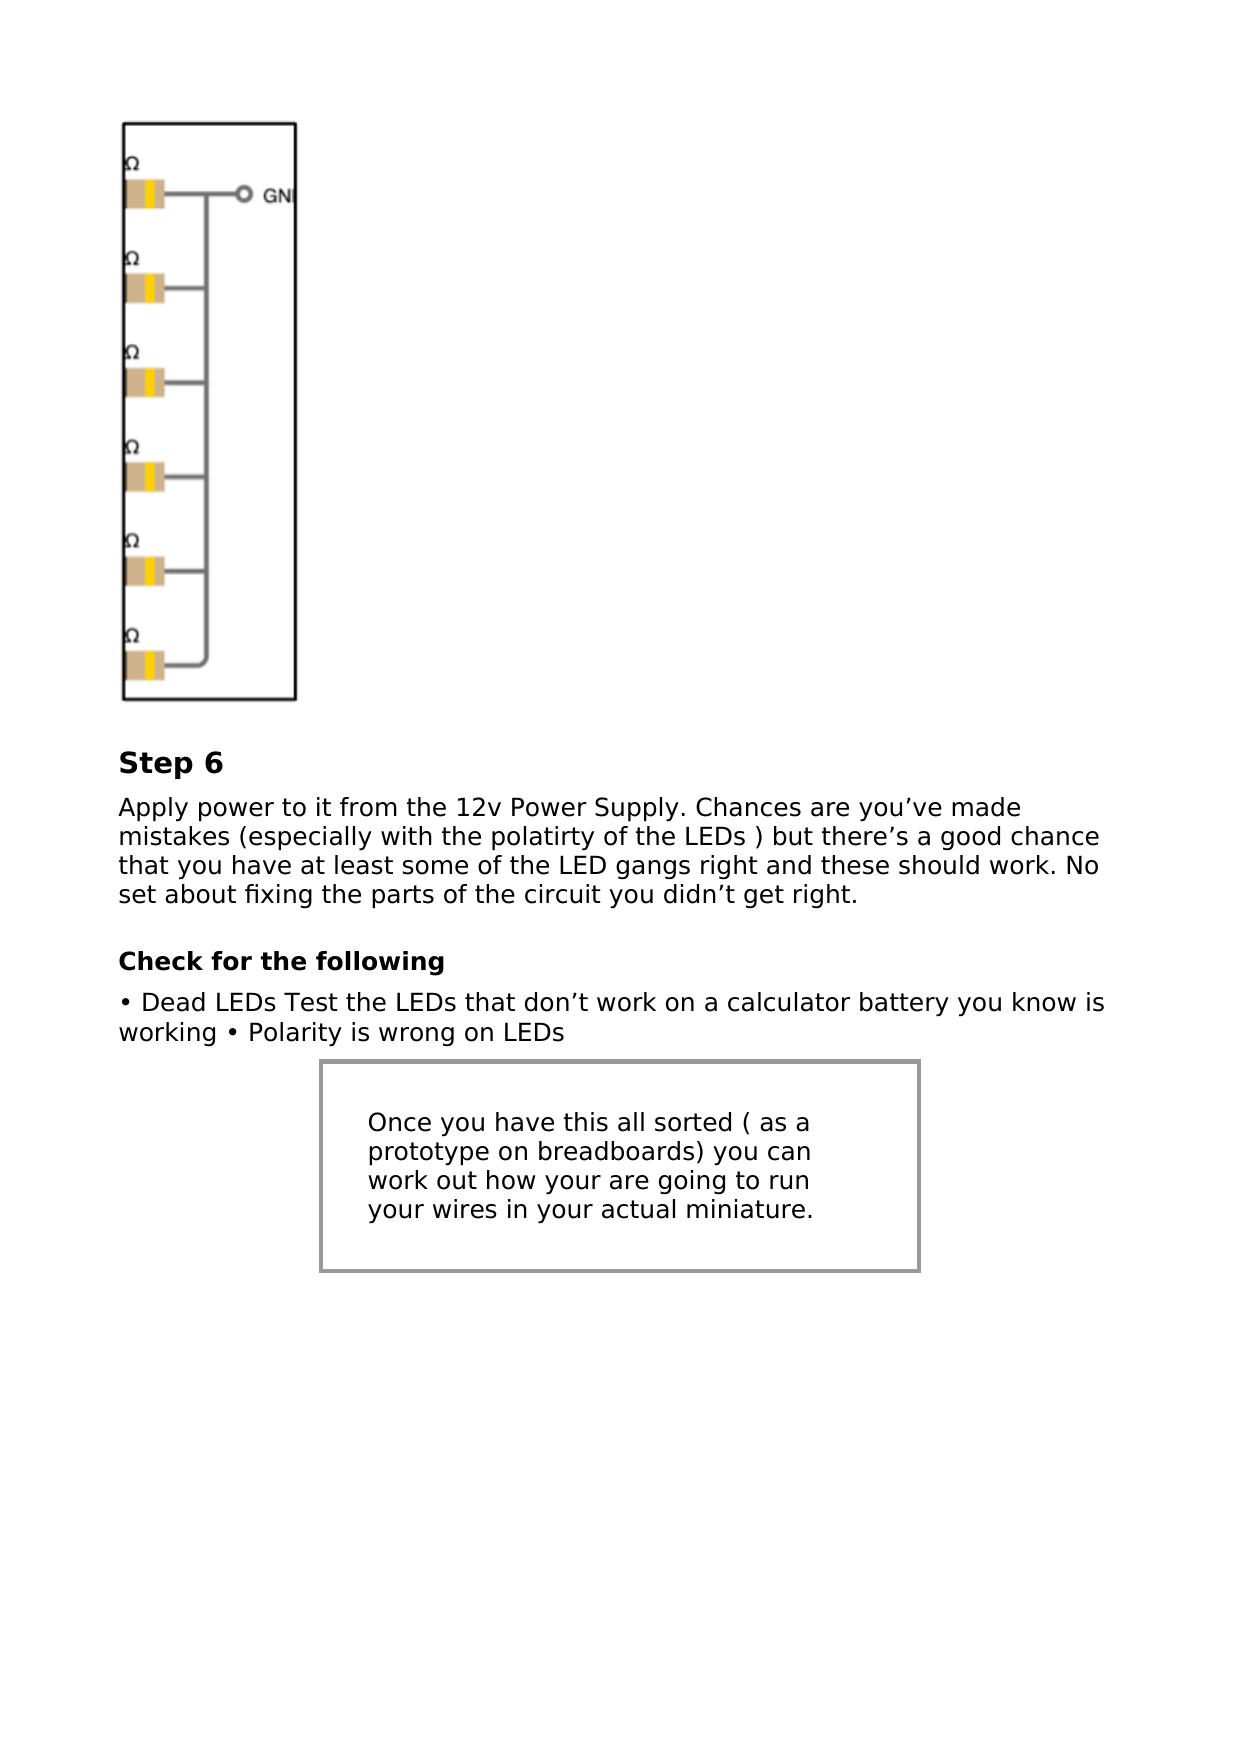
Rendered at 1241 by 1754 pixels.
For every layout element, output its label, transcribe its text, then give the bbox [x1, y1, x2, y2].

table_header Once you have this all sorted ( as a prototype on breadboards) you can work out how your are going to run your wires in your actual miniature. [332, 1073, 908, 1260]
text • Dead LEDs Test the LEDs that don’t work on a calculator battery you know is working • Polarity is wrong on LEDs [118, 988, 1122, 1047]
subtitle Check for the following [118, 947, 1122, 976]
picture [118, 118, 304, 709]
subtitle Step 6 [118, 746, 1122, 780]
text Apply power to it from the 12v Power Supply. Chances are you’ve made mistakes (especially with the polatirty of the LEDs ) but there’s a good chance that you have at least some of the LED gangs right and these should work. No set about fixing the parts of the circuit you didn’t get right. [118, 793, 1122, 909]
